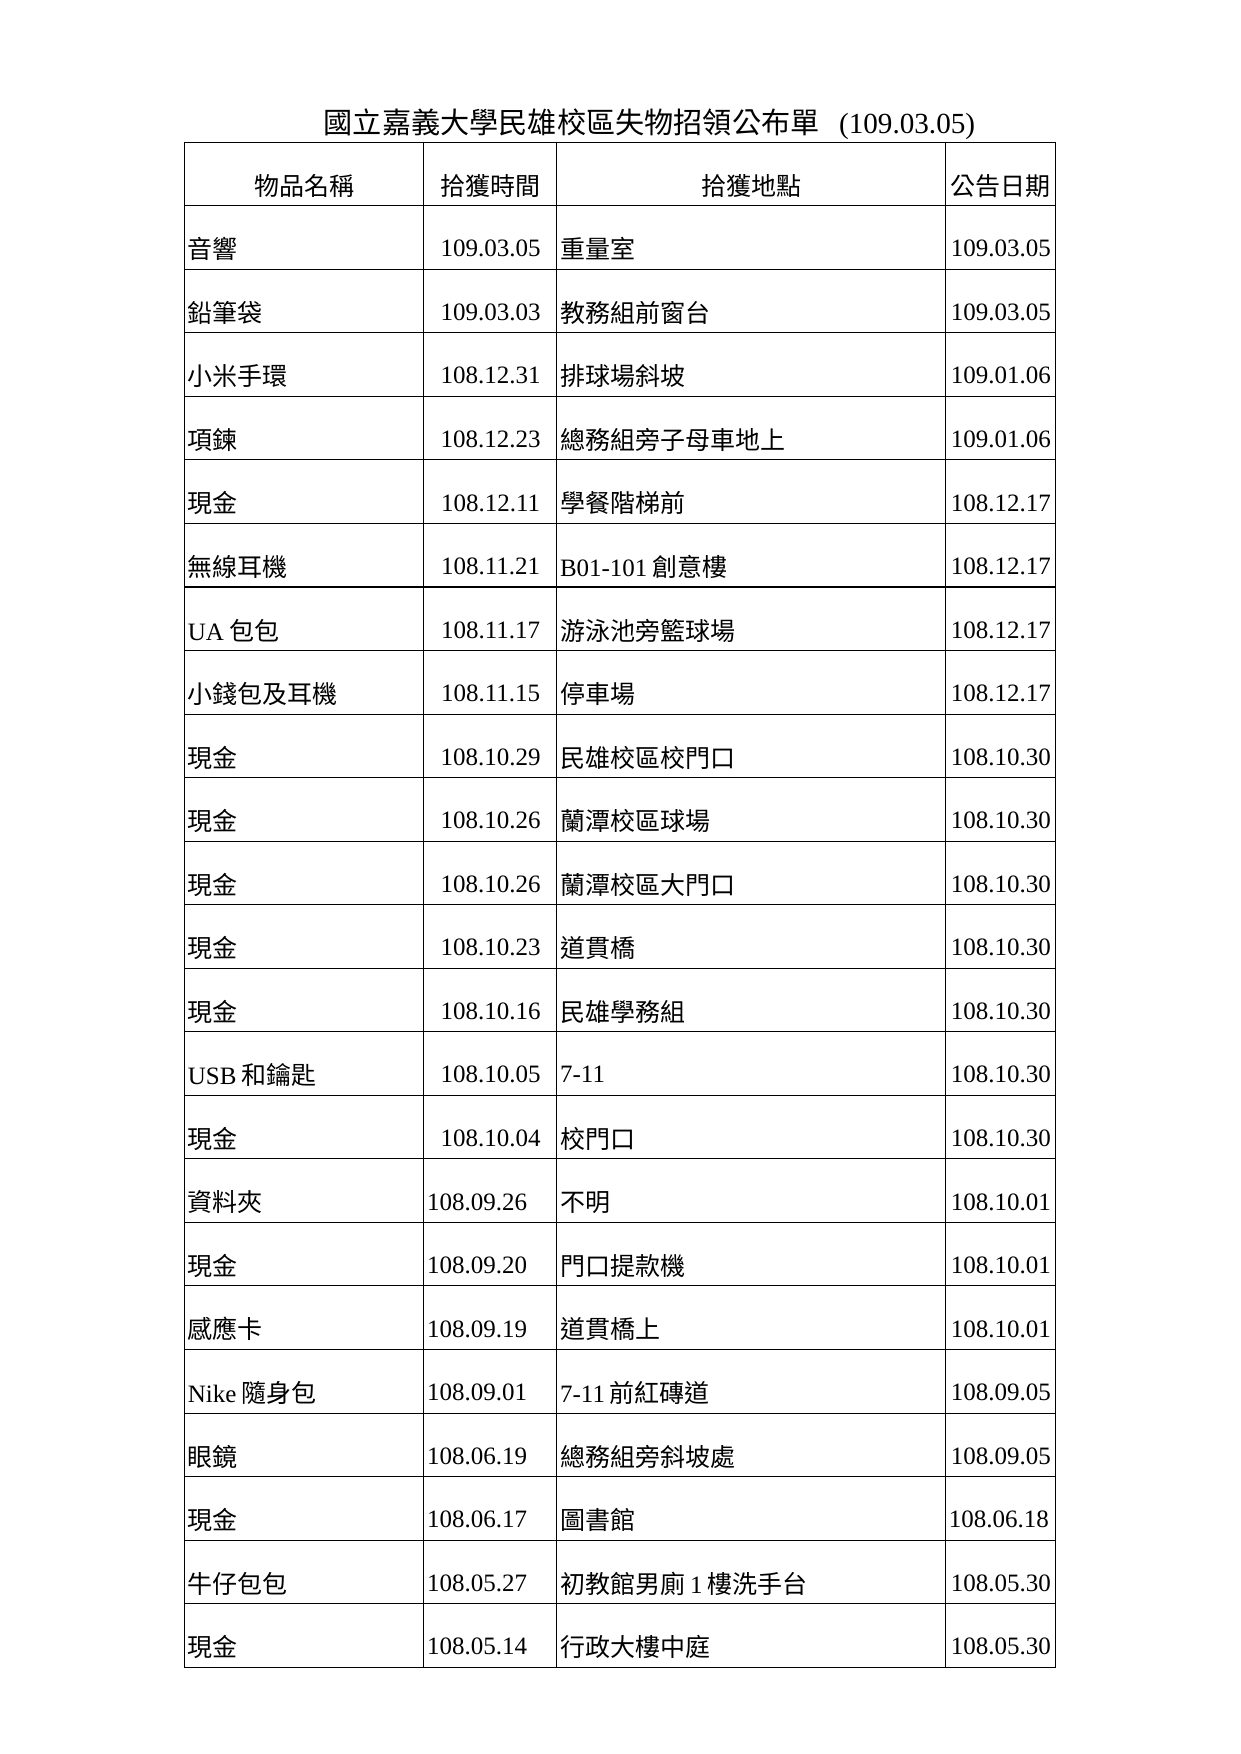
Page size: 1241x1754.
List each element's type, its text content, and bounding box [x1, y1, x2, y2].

table_cell 109.01.06 [946, 397, 1055, 459]
table_cell 108.10.30 [946, 969, 1055, 1031]
table_cell 現金 [185, 1096, 423, 1158]
table_cell 現金 [185, 1223, 423, 1285]
table_cell 現金 [185, 778, 423, 841]
table_cell 108.12.17 [946, 460, 1055, 523]
table_cell 108.11.17 [424, 588, 556, 650]
table_cell 排球場斜坡 [557, 333, 945, 396]
table_cell 108.05.30 [946, 1604, 1055, 1667]
table_cell 108.12.11 [424, 460, 556, 523]
table_cell 108.06.19 [424, 1414, 556, 1476]
table_header 公告日期 [946, 143, 1055, 205]
table_cell 鉛筆袋 [185, 270, 423, 332]
table_cell 108.12.23 [424, 397, 556, 459]
table_cell 108.10.30 [946, 1096, 1055, 1158]
table_cell 總務組旁斜坡處 [557, 1414, 945, 1476]
table_cell Nike隨身包 [185, 1350, 423, 1412]
table_cell 108.10.23 [424, 905, 556, 968]
table_cell 108.10.29 [424, 715, 556, 777]
table_cell 108.12.17 [946, 651, 1055, 713]
table_cell 108.10.30 [946, 1032, 1055, 1095]
table_cell UA包包 [185, 588, 423, 650]
table_cell 停車場 [557, 651, 945, 713]
table_cell 項鍊 [185, 397, 423, 459]
table_cell 蘭潭校區球場 [557, 778, 945, 841]
table_cell 重量室 [557, 206, 945, 269]
table_cell 108.10.30 [946, 905, 1055, 968]
table_cell 108.10.01 [946, 1223, 1055, 1285]
table_cell B01-101創意樓 [557, 524, 945, 586]
table_cell 初教館男廁1樓洗手台 [557, 1541, 945, 1603]
table_header 拾獲時間 [424, 143, 556, 205]
table_cell 教務組前窗台 [557, 270, 945, 332]
table_cell 小米手環 [185, 333, 423, 396]
table_cell 牛仔包包 [185, 1541, 423, 1603]
table_cell 108.09.01 [424, 1350, 556, 1412]
table_cell 現金 [185, 969, 423, 1031]
table_cell 109.03.05 [424, 206, 556, 269]
table_cell USB和鑰匙 [185, 1032, 423, 1095]
text 國立嘉義大學民雄校區失物招領公布單 (109.03.05) [187, 79, 1053, 142]
table_cell 眼鏡 [185, 1414, 423, 1476]
table_cell 108.09.05 [946, 1350, 1055, 1412]
table_cell 108.10.30 [946, 715, 1055, 777]
table_cell 108.12.31 [424, 333, 556, 396]
table_cell 108.11.15 [424, 651, 556, 713]
table_header 拾獲地點 [557, 143, 945, 205]
table_cell 小錢包及耳機 [185, 651, 423, 713]
table_cell 108.06.17 [424, 1477, 556, 1539]
table_cell 民雄校區校門口 [557, 715, 945, 777]
table_cell 109.03.05 [946, 206, 1055, 269]
table_cell 108.11.21 [424, 524, 556, 586]
table_cell 學餐階梯前 [557, 460, 945, 523]
table_cell 108.09.05 [946, 1414, 1055, 1476]
table_cell 感應卡 [185, 1286, 423, 1349]
table_cell 108.10.01 [946, 1159, 1055, 1222]
table_cell 游泳池旁籃球場 [557, 588, 945, 650]
table_cell 道貫橋 [557, 905, 945, 968]
table_cell 現金 [185, 842, 423, 904]
table_cell 108.05.27 [424, 1541, 556, 1603]
table_cell 108.10.01 [946, 1286, 1055, 1349]
table_cell 109.03.03 [424, 270, 556, 332]
table_cell 108.05.30 [946, 1541, 1055, 1603]
table_cell 現金 [185, 460, 423, 523]
table_cell 108.09.26 [424, 1159, 556, 1222]
table_cell 民雄學務組 [557, 969, 945, 1031]
table_cell 108.10.04 [424, 1096, 556, 1158]
table_cell 7-11 [557, 1032, 945, 1095]
table_cell 108.12.17 [946, 588, 1055, 650]
table_cell 門口提款機 [557, 1223, 945, 1285]
table_cell 現金 [185, 905, 423, 968]
table_cell 108.05.14 [424, 1604, 556, 1667]
table_cell 總務組旁子母車地上 [557, 397, 945, 459]
table_cell 圖書館 [557, 1477, 945, 1539]
table_header 物品名稱 [185, 143, 423, 205]
table_cell 108.10.26 [424, 778, 556, 841]
table_cell 109.01.06 [946, 333, 1055, 396]
table_cell 7-11前紅磚道 [557, 1350, 945, 1412]
table_cell 音響 [185, 206, 423, 269]
table_cell 校門口 [557, 1096, 945, 1158]
table_cell 蘭潭校區大門口 [557, 842, 945, 904]
table_cell 108.09.20 [424, 1223, 556, 1285]
table_cell 現金 [185, 1477, 423, 1539]
table_cell 108.10.26 [424, 842, 556, 904]
table_cell 108.10.16 [424, 969, 556, 1031]
table_cell 108.06.18 [946, 1477, 1055, 1539]
table_cell 現金 [185, 715, 423, 777]
table_cell 108.10.30 [946, 778, 1055, 841]
table_cell 109.03.05 [946, 270, 1055, 332]
table_cell 108.10.05 [424, 1032, 556, 1095]
table_cell 108.10.30 [946, 842, 1055, 904]
table_cell 資料夾 [185, 1159, 423, 1222]
table_cell 道貫橋上 [557, 1286, 945, 1349]
table_cell 108.09.19 [424, 1286, 556, 1349]
table_cell 108.12.17 [946, 524, 1055, 586]
table_cell 無線耳機 [185, 524, 423, 586]
table_cell 行政大樓中庭 [557, 1604, 945, 1667]
table_cell 不明 [557, 1159, 945, 1222]
table_cell 現金 [185, 1604, 423, 1667]
